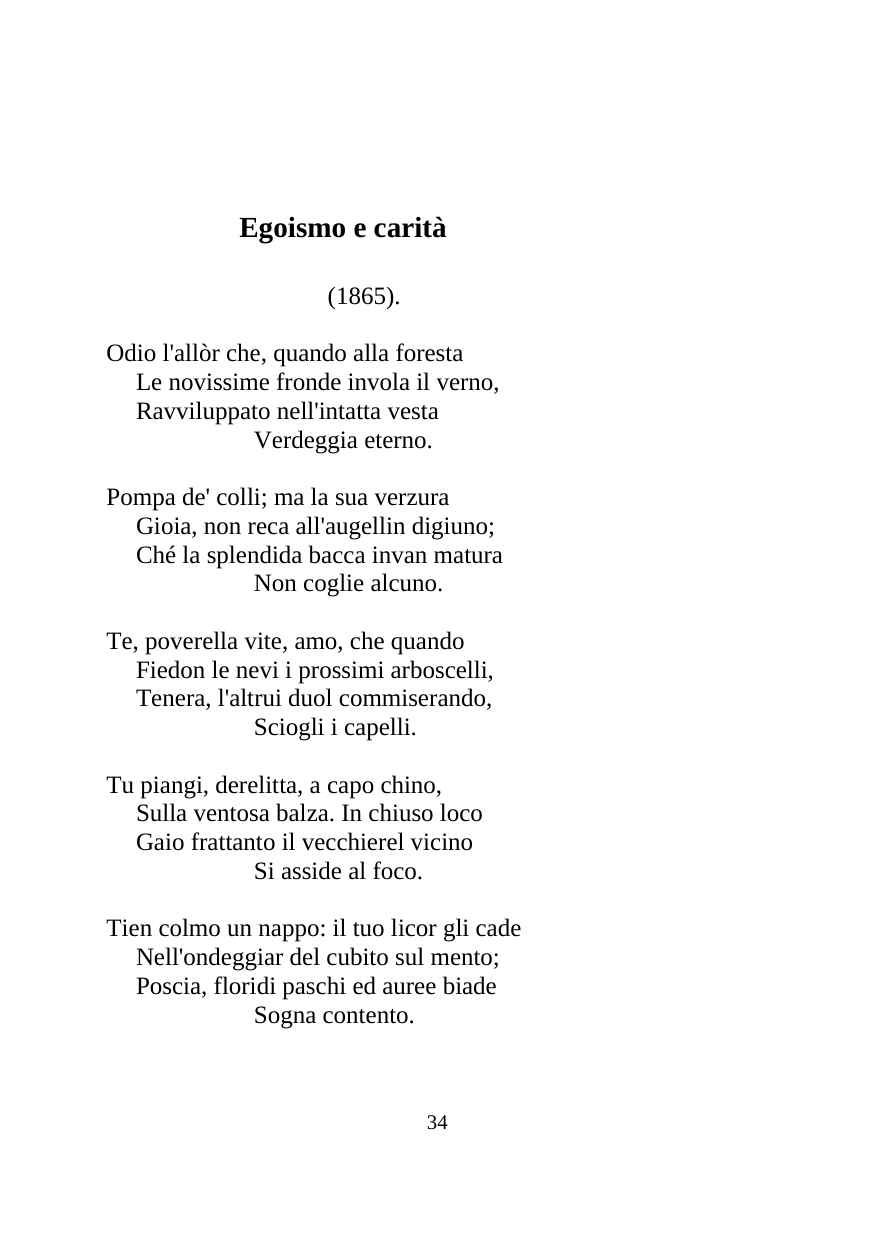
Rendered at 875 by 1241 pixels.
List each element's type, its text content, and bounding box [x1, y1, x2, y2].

text Sogna contento. [180, 1000, 768, 1028]
text Non coglie alcuno. [180, 568, 768, 597]
text Pompa de' colli; ma la sua verzura [106, 482, 768, 511]
text Le novissime fronde invola il verno, [106, 367, 768, 396]
text Gaio frattanto il vecchierel vicino [106, 827, 768, 856]
text Odio l'allòr che, quando alla foresta [106, 338, 768, 367]
text Verdeggia eterno. [180, 425, 768, 453]
text Ché la splendida bacca invan matura [106, 540, 768, 568]
text Ravviluppato nell'intatta vesta [106, 396, 768, 425]
text Nell'ondeggiar del cubito sul mento; [106, 942, 768, 971]
text Gioia, non reca all'augellin digiuno; [106, 511, 768, 540]
text Poscia, floridi paschi ed auree biade [106, 971, 768, 1000]
text Sciogli i capelli. [180, 712, 768, 741]
text Te, poverella vite, amo, che quando [106, 626, 768, 655]
text Tenera, l'altrui duol commiserando, [106, 683, 768, 712]
text (1865). [254, 281, 768, 310]
text Tu piangi, derelitta, a capo chino, [106, 770, 768, 798]
subtitle Egoismo e carità [106, 210, 768, 243]
text Sulla ventosa balza. In chiuso loco [106, 798, 768, 827]
text Fiedon le nevi i prossimi arboscelli, [106, 655, 768, 683]
text Tien colmo un nappo: il tuo licor gli cade [106, 913, 768, 942]
text Si asside al foco. [180, 856, 768, 885]
